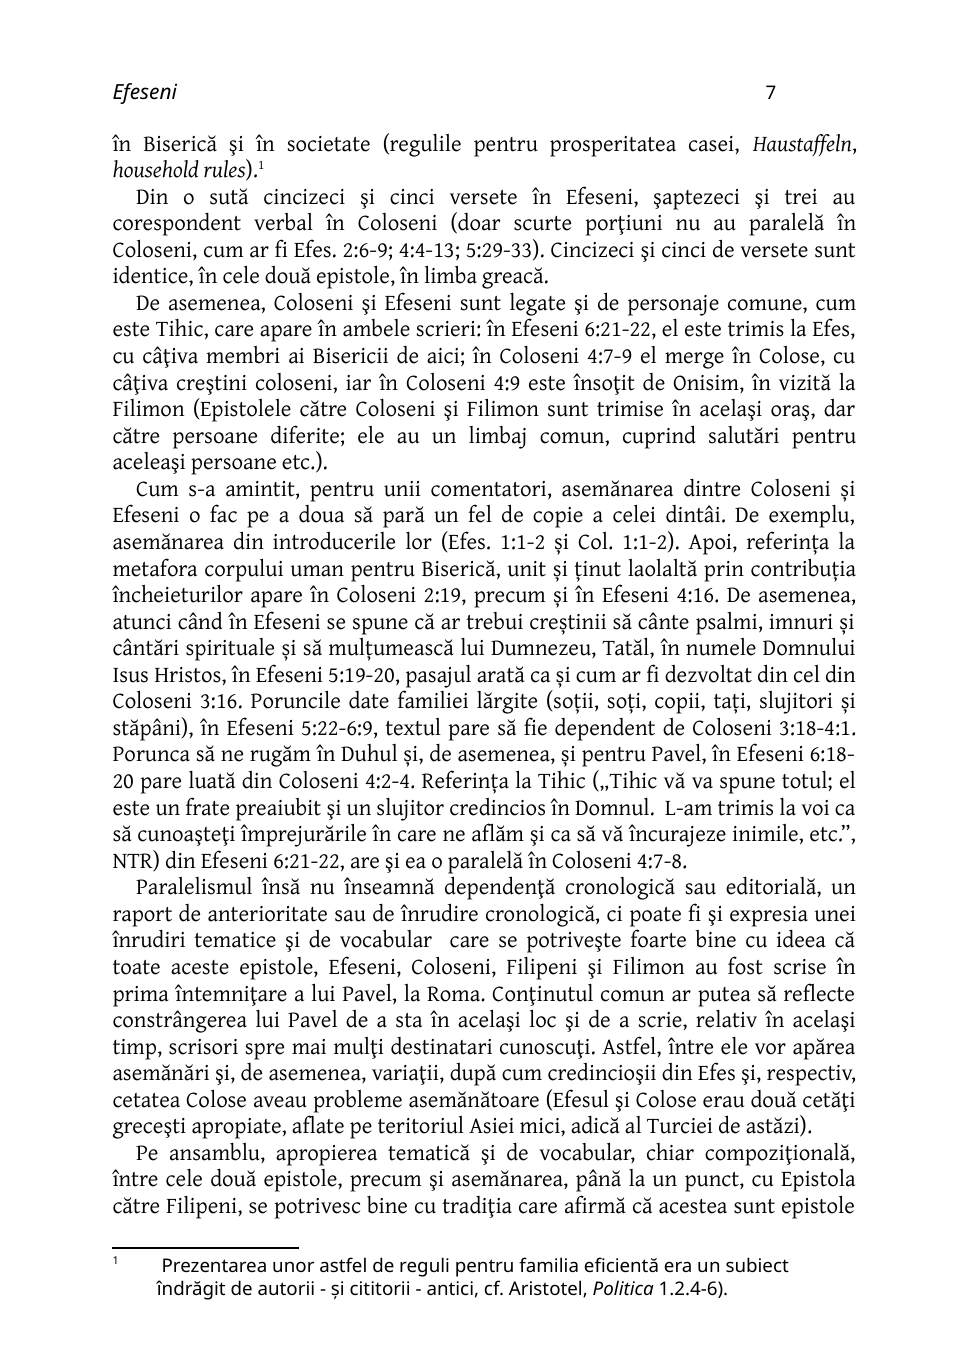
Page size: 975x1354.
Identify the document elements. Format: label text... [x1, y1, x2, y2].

text Cum s-a amintit, pentru unii comentatori, asemănarea dintre Coloseni și Efeseni o fac pe a doua să pară un fel de copie a celei dintâi. De exemplu, asemănarea din introducerile lor (Efes. 1:1-2 și Col. 1:1-2). Apoi, referința la metafora corpului uman pentru Biserică, unit și ținut laolaltă prin contribuția încheieturilor apare în Coloseni 2:19, precum și în Efeseni 4:16. De asemenea, atunci când în Efeseni se spune că ar trebui creștinii să cânte psalmi, imnuri și cântări spirituale și să mulțumească lui Dumnezeu, Tatăl, în numele Domnului Isus Hristos, în Efeseni 5:19-20, pasajul arată ca și cum ar fi dezvoltat din cel din Coloseni 3:16. Poruncile date familiei lărgite (soții, soți, copii, tați, slujitori și stăpâni), în Efeseni 5:22-6:9, textul pare să fie dependent de Coloseni 3:18-4:1. Porunca să ne rugăm în Duhul și, de asemenea, și pentru Pavel, în Efeseni 6:18-20 pare luată din Coloseni 4:2-4. Referința la Tihic („Tihic vă va spune totul; el este un frate preaiubit şi un slujitor credincios în Domnul. L-am trimis la voi ca să cunoaşteţi împrejurările în care ne aflăm şi ca să vă încurajeze inimile, etc.”, NTR) din Efeseni 6:21-22, are şi ea o paralelă în Coloseni 4:7-8. [112, 476, 857, 874]
text în Biserică şi în societate (regulile pentru prosperitatea casei, Haustaffeln, household rules). [112, 131, 857, 184]
text De asemenea, Coloseni şi Efeseni sunt legate şi de personaje comune, cum este Tihic, care apare în ambele scrieri: în Efeseni 6:21-22, el este trimis la Efes, cu câţiva membri ai Bisericii de aici; în Coloseni 4:7-9 el merge în Colose, cu câţiva creştini coloseni, iar în Coloseni 4:9 este însoţit de Onisim, în vizită la Filimon (Epistolele către Coloseni şi Filimon sunt trimise în acelaşi oraş, dar către persoane diferite; ele au un limbaj comun, cuprind salutări pentru aceleaşi persoane etc.). [112, 290, 857, 476]
text Din o sută cincizeci şi cinci versete în Efeseni, şaptezeci şi trei au corespondent verbal în Coloseni (doar scurte porţiuni nu au paralelă în Coloseni, cum ar fi Efes. 2:6-9; 4:4-13; 5:29-33). Cincizeci şi cinci de versete sunt identice, în cele două epistole, în limba greacă. [112, 184, 857, 290]
text Pe ansamblu, apropierea tematică şi de vocabular, chiar compoziţională, între cele două epistole, precum şi asemănarea, până la un punct, cu Epistola către Filipeni, se potrivesc bine cu tradiţia care afirmă că acestea sunt epistole [112, 1140, 857, 1220]
text Paralelismul însă nu înseamnă dependenţă cronologică sau editorială, un raport de anterioritate sau de înrudire cronologică, ci poate fi şi expresia unei înrudiri tematice şi de vocabular care se potriveşte foarte bine cu ideea că toate aceste epistole, Efeseni, Coloseni, Filipeni şi Filimon au fost scrise în prima întemniţare a lui Pavel, la Roma. Conţinutul comun ar putea să reflecte constrângerea lui Pavel de a sta în acelaşi loc şi de a scrie, relativ în acelaşi timp, scrisori spre mai mulţi destinatari cunoscuţi. Astfel, între ele vor apărea asemănări şi, de asemenea, variaţii, după cum credincioşii din Efes şi, respectiv, cetatea Colose aveau probleme asemănătoare (Efesul şi Colose erau două cetăţi greceşti apropiate, aflate pe teritoriul Asiei mici, adică al Turciei de astăzi). [112, 874, 857, 1140]
text Prezentarea unor astfel de reguli pentru familia eficientă era un subiect îndrăgit de autorii - şi cititorii - antici, cf. Aristotel, Politica 1.2.4-6). [112, 1254, 857, 1300]
